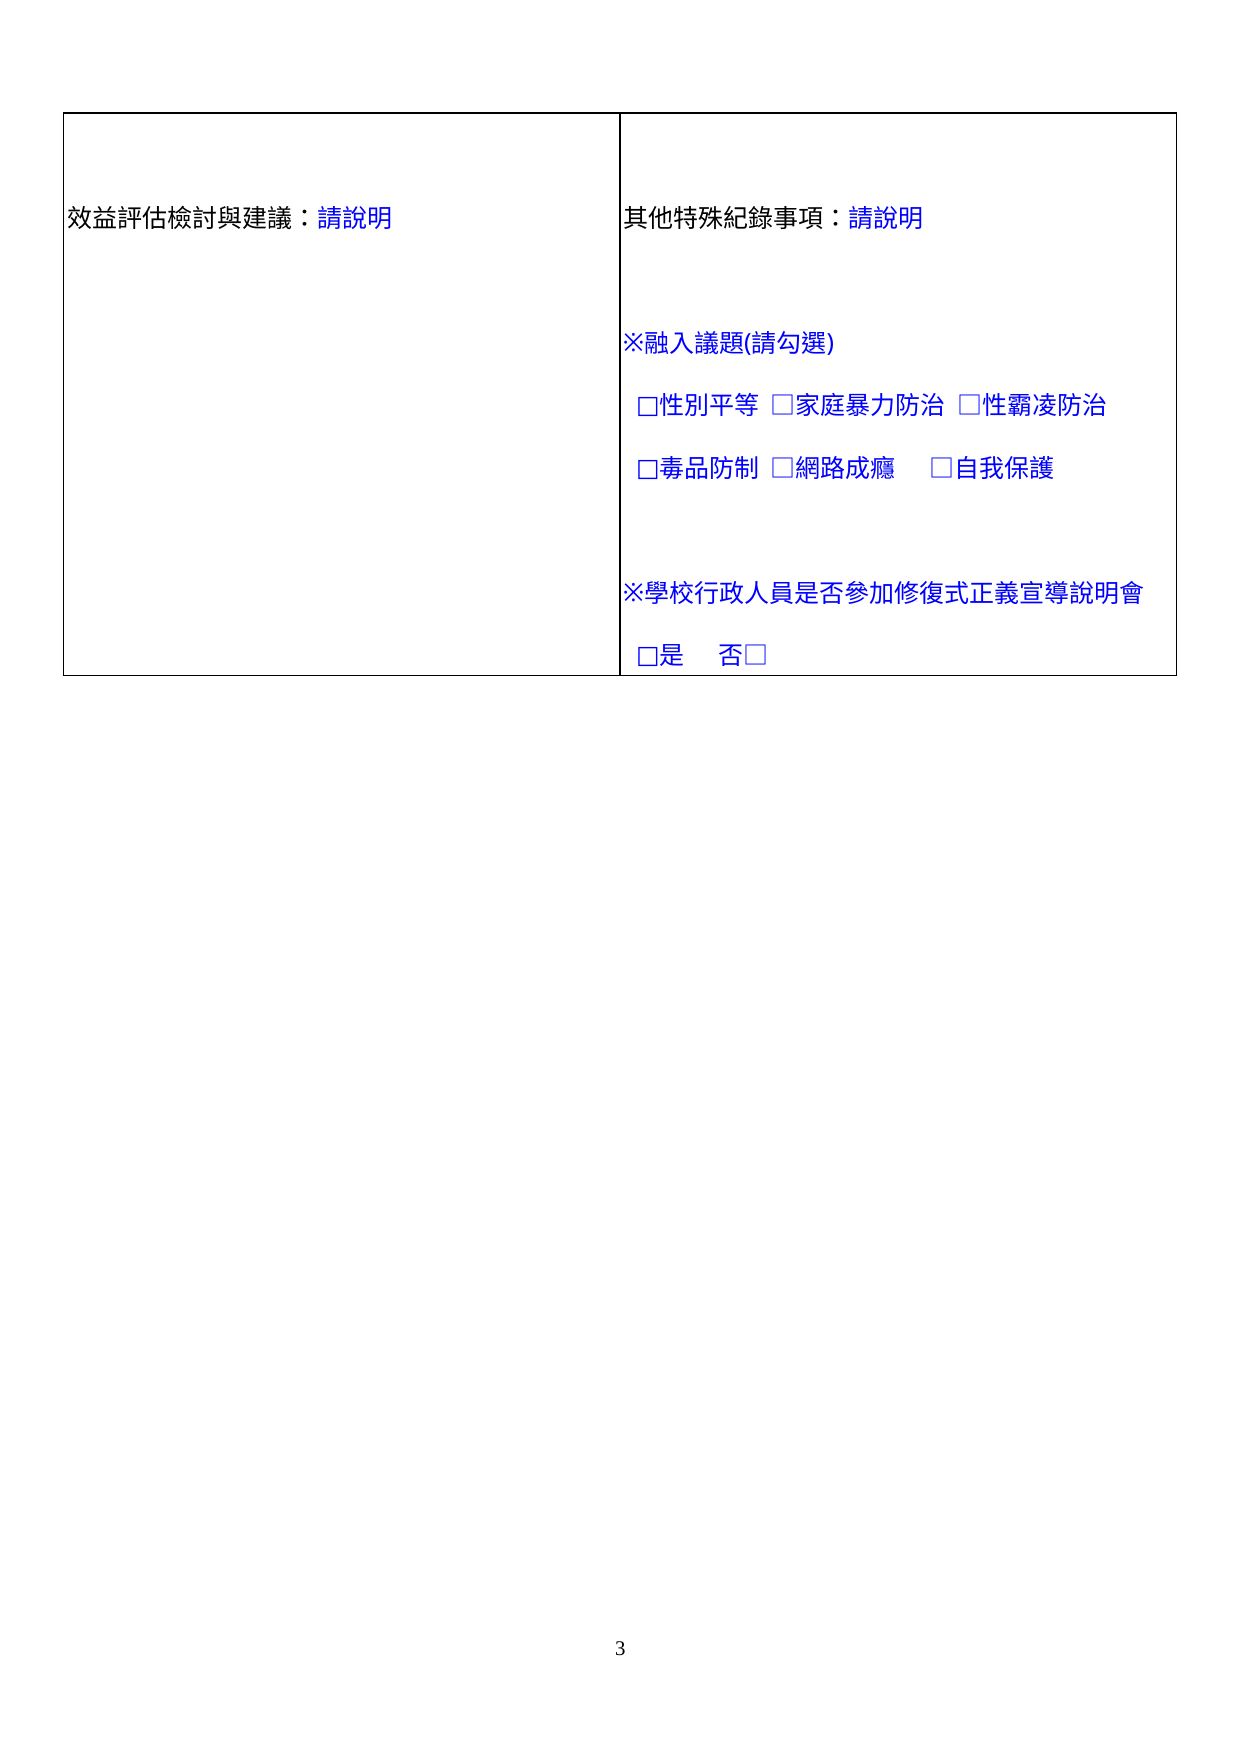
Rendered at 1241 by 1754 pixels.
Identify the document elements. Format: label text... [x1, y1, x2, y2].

table_cell 其他特殊紀錄事項：請說明 ※融入議題(請勾選) □性別平等 □家庭暴力防治 □性霸凌防治 □毒品防制 □網路成癮 □自我保護 ※學校行政人員是否參加修復式正義宣導說明會 □是 否□ [621, 114, 1176, 675]
table_cell 效益評估檢討與建議：請說明 [64, 114, 619, 675]
